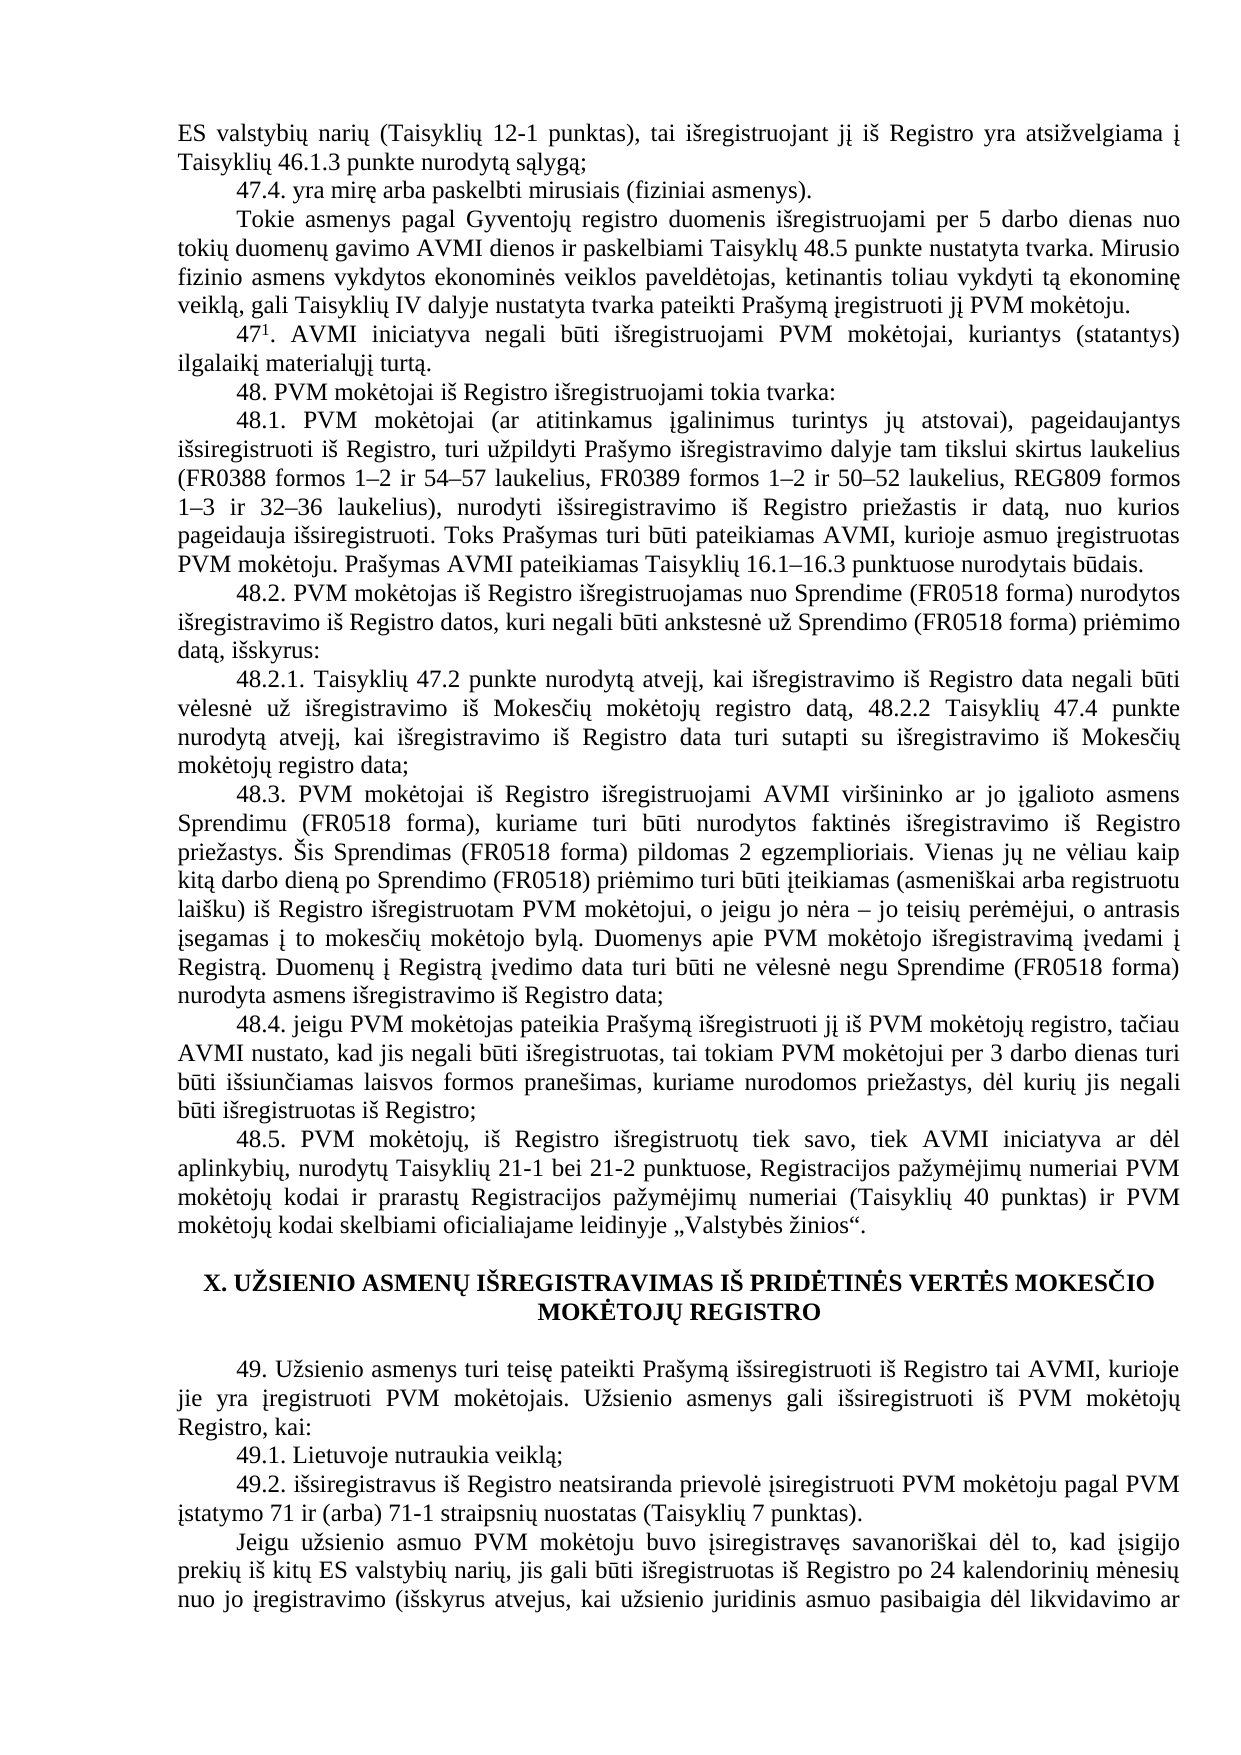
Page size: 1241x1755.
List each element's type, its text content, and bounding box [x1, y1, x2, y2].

text 48.1. PVM mokėtojai (ar atitinkamus įgalinimus turintys jų atstovai), pageidaujantys išsiregistruoti iš Registro, turi užpildyti Prašymo išregistravimo dalyje tam tikslui skirtus laukelius (FR0388 formos 1–2 ir 54–57 laukelius, FR0389 formos 1–2 ir 50–52 laukelius, REG809 formos 1–3 ir 32–36 laukelius), nurodyti išsiregistravimo iš Registro priežastis ir datą, nuo kurios pageidauja išsiregistruoti. Toks Prašymas turi būti pateikiamas AVMI, kurioje asmuo įregistruotas PVM mokėtoju. Prašymas AVMI pateikiamas Taisyklių 16.1–16.3 punktuose nurodytais būdais. [177, 406, 1181, 578]
text 48.2. PVM mokėtojas iš Registro išregistruojamas nuo Sprendime (FR0518 forma) nurodytos išregistravimo iš Registro datos, kuri negali būti ankstesnė už Sprendimo (FR0518 forma) priėmimo datą, išskyrus: [177, 578, 1181, 664]
text ES valstybių narių (Taisyklių 12-1 punktas), tai išregistruojant jį iš Registro yra atsižvelgiama į Taisyklių 46.1.3 punkte nurodytą sąlygą; [177, 118, 1181, 176]
text Tokie asmenys pagal Gyventojų registro duomenis išregistruojami per 5 darbo dienas nuo tokių duomenų gavimo AVMI dienos ir paskelbiami Taisyklų 48.5 punkte nustatyta tvarka. Mirusio fizinio asmens vykdytos ekonominės veiklos paveldėtojas, ketinantis toliau vykdyti tą ekonominę veiklą, gali Taisyklių IV dalyje nustatyta tvarka pateikti Prašymą įregistruoti jį PVM mokėtoju. [177, 204, 1181, 319]
text 49.2. išsiregistravus iš Registro neatsiranda prievolė įsiregistruoti PVM mokėtoju pagal PVM įstatymo 71 ir (arba) 71-1 straipsnių nuostatas (Taisyklių 7 punktas). [177, 1469, 1181, 1527]
text 48.3. PVM mokėtojai iš Registro išregistruojami AVMI viršininko ar jo įgalioto asmens Sprendimu (FR0518 forma), kuriame turi būti nurodytos faktinės išregistravimo iš Registro priežastys. Šis Sprendimas (FR0518 forma) pildomas 2 egzemplioriais. Vienas jų ne vėliau kaip kitą darbo dieną po Sprendimo (FR0518) priėmimo turi būti įteikiamas (asmeniškai arba registruotu laišku) iš Registro išregistruotam PVM mokėtojui, o jeigu jo nėra – jo teisių perėmėjui, o antrasis įsegamas į to mokesčių mokėtojo bylą. Duomenys apie PVM mokėtojo išregistravimą įvedami į Registrą. Duomenų į Registrą įvedimo data turi būti ne vėlesnė negu Sprendime (FR0518 forma) nurodyta asmens išregistravimo iš Registro data; [177, 779, 1181, 1009]
text Jeigu užsienio asmuo PVM mokėtoju buvo įsiregistravęs savanoriškai dėl to, kad įsigijo prekių iš kitų ES valstybių narių, jis gali būti išregistruotas iš Registro po 24 kalendorinių mėnesių nuo jo įregistravimo (išskyrus atvejus, kai užsienio juridinis asmuo pasibaigia dėl likvidavimo ar [177, 1527, 1181, 1613]
text 49.1. Lietuvoje nutraukia veiklą; [177, 1441, 1181, 1469]
text 48.2.1. Taisyklių 47.2 punkte nurodytą atvejį, kai išregistravimo iš Registro data negali būti vėlesnė už išregistravimo iš Mokesčių mokėtojų registro datą, 48.2.2 Taisyklių 47.4 punkte nurodytą atvejį, kai išregistravimo iš Registro data turi sutapti su išregistravimo iš Mokesčių mokėtojų registro data; [177, 664, 1181, 779]
text 471. AVMI iniciatyva negali būti išregistruojami PVM mokėtojai, kuriantys (statantys) ilgalaikį materialųjį turtą. [177, 319, 1181, 377]
text 48.5. PVM mokėtojų, iš Registro išregistruotų tiek savo, tiek AVMI iniciatyva ar dėl aplinkybių, nurodytų Taisyklių 21-1 bei 21-2 punktuose, Registracijos pažymėjimų numeriai PVM mokėtojų kodai ir prarastų Registracijos pažymėjimų numeriai (Taisyklių 40 punktas) ir PVM mokėtojų kodai skelbiami oficialiajame leidinyje „Valstybės žinios“. [177, 1124, 1181, 1239]
text 48. PVM mokėtojai iš Registro išregistruojami tokia tvarka: [177, 377, 1181, 406]
text X. UŽSIENIO ASMENŲ IŠREGISTRAVIMAS IŠ PRIDĖTINĖS VERTĖS MOKESČIO MOKĖTOJŲ REGISTRO [177, 1268, 1181, 1326]
text 49. Užsienio asmenys turi teisę pateikti Prašymą išsiregistruoti iš Registro tai AVMI, kurioje jie yra įregistruoti PVM mokėtojais. Užsienio asmenys gali išsiregistruoti iš PVM mokėtojų Registro, kai: [177, 1354, 1181, 1441]
text 47.4. yra mirę arba paskelbti mirusiais (fiziniai asmenys). [177, 176, 1181, 204]
text 48.4. jeigu PVM mokėtojas pateikia Prašymą išregistruoti jį iš PVM mokėtojų registro, tačiau AVMI nustato, kad jis negali būti išregistruotas, tai tokiam PVM mokėtojui per 3 darbo dienas turi būti išsiunčiamas laisvos formos pranešimas, kuriame nurodomos priežastys, dėl kurių jis negali būti išregistruotas iš Registro; [177, 1009, 1181, 1124]
